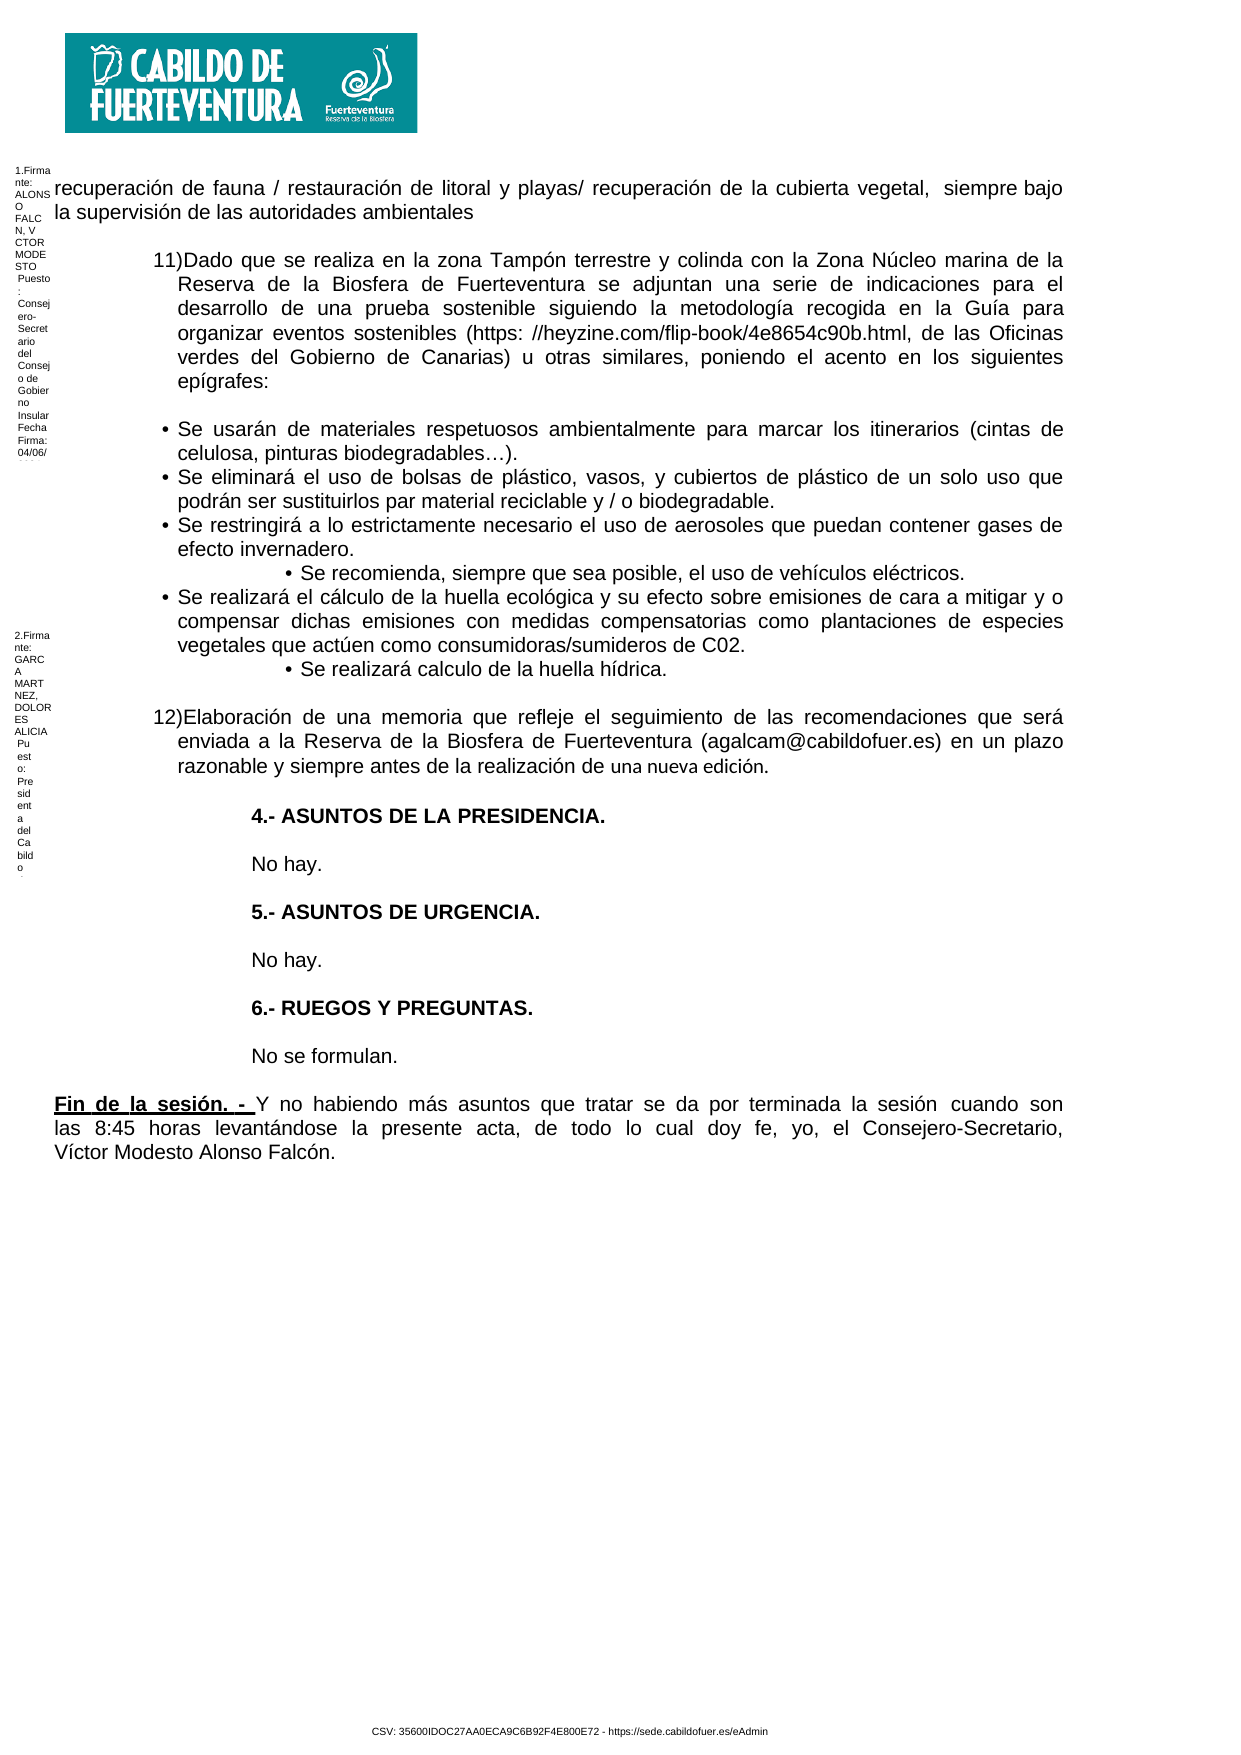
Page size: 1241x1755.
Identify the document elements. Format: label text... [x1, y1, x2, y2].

list Se recomienda, siempre que sea posible, el uso de vehículos eléctricos. [285, 561, 1241, 585]
subtitle 5.- ASUNTOS DE URGENCIA. [251, 900, 1241, 924]
text No hay. [251, 948, 1241, 972]
list Se realizará el cálculo de la huella ecológica y su efecto sobre emisiones de cara a mitigar y o compensar dichas emisiones con medidas compensatorias como plantaciones de especies vegetales que actúen como consumidoras/sumideros de C02. [162, 585, 1064, 657]
subtitle 6.- RUEGOS Y PREGUNTAS. [251, 996, 1241, 1019]
text Puesto: Presidenta del Cabildo de Fuerteventura Fecha Firma: 04/06/2024 09:28:27 [17, 738, 34, 877]
text [12, 629, 52, 877]
list Se usarán de materiales respetuosos ambientalmente para marcar los itinerarios (cintas de celulosa, pinturas biodegradables…). [162, 417, 1064, 465]
subtitle 4.- ASUNTOS DE LA PRESIDENCIA. [251, 804, 1241, 828]
list Dado que se realiza en la zona Tampón terrestre y colinda con la Zona Núcleo marina de la Reserva de la Biosfera de Fuerteventura se adjuntan una serie de indicaciones para el desarrollo de una prueba sostenible siguiendo la metodología recogida en la Guía para organizar eventos sostenibles (https: //heyzine.com/flip-book/4e8654c90b.html, de las Oficinas verdes del Gobierno de Canarias) u otras similares, poniendo el acento en los siguientes epígrafes: [153, 248, 1064, 393]
list Se eliminará el uso de bolsas de plástico, vasos, y cubiertos de plástico de un solo uso que podrán ser sustituirlos par material reciclable y / o biodegradable. [162, 465, 1064, 513]
text No hay. [251, 852, 1241, 876]
text No se formulan. [251, 1044, 1241, 1068]
text Fin de la sesión. - Y no habiendo más asuntos que tratar se da por terminada la sesión cuando son las 8:45 horas levantándose la presente acta, de todo lo cual doy fe, yo, el Consejero-Secretario, Víctor Modesto Alonso Falcón. [54, 1091, 1064, 1164]
list Se realizará calculo de la huella hídrica. [285, 657, 1241, 681]
list Elaboración de una memoria que refleje el seguimiento de las recomendaciones que será enviada a la Reserva de la Biosfera de Fuerteventura (agalcam@cabildofuer.es) en un plazo razonable y siempre antes de la realización de una nueva edición. [153, 705, 1064, 779]
list Se restringirá a lo estrictamente necesario el uso de aerosoles que puedan contener gases de efecto invernadero. [162, 513, 1064, 561]
text Puesto: Consejero-Secretario del Consejo de Gobierno Insular Fecha Firma: 04/06/2024 09:21:37 [18, 273, 51, 461]
text 1.Firmante: ALONSO FALC N, V CTOR MODESTO [15, 165, 52, 273]
text [13, 164, 52, 461]
text 2.Firmante: GARC A MART NEZ, DOLORES ALICIA [14, 629, 52, 737]
text recuperación de fauna / restauración de litoral y playas/ recuperación de la cubierta vegetal, siempre bajo la supervisión de las autoridades ambientales [54, 176, 1064, 224]
